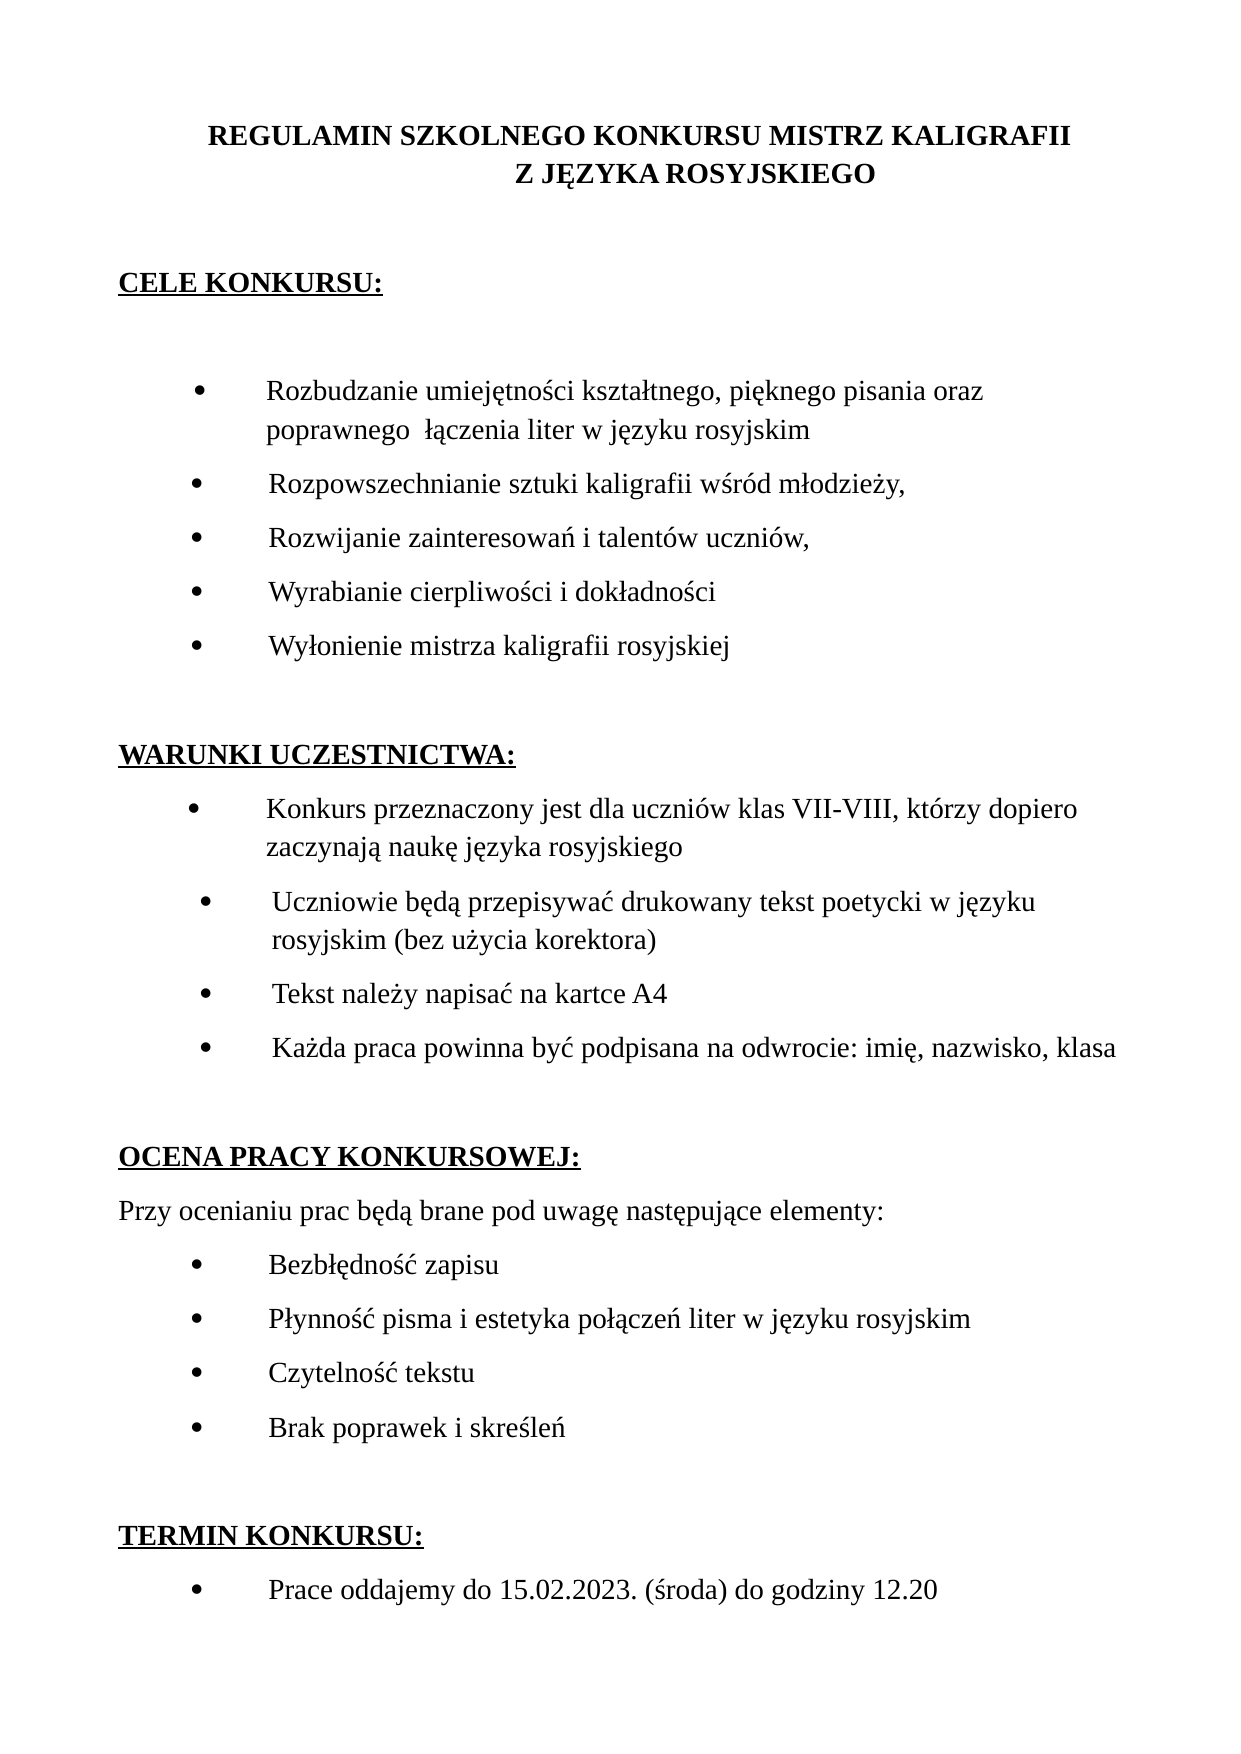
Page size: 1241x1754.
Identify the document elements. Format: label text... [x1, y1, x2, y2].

text TERMIN KONKURSU: [118, 1518, 1122, 1552]
list Bezbłędność zapisu [192, 1247, 1122, 1281]
list Czytelność tekstu [192, 1356, 1122, 1389]
list Uczniowie będą przepisywać drukowany tekst poetycki w języku rosyjskim (bez użycia korektora) [201, 884, 1122, 956]
text WARUNKI UCZESTNICTWA: [118, 737, 1122, 770]
list Płynność pisma i estetyka połączeń liter w języku rosyjskim [192, 1301, 1122, 1335]
text CELE KONKURSU: [118, 265, 1122, 298]
list Tekst należy napisać na kartce A4 [201, 976, 1122, 1010]
text OCENA PRACY KONKURSOWEJ: [118, 1139, 1122, 1172]
list Wyrabianie cierpliwości i dokładności [192, 574, 1122, 608]
list Rozbudzanie umiejętności kształtnego, pięknego pisania oraz poprawnego łączenia liter w języku rosyjskim [195, 373, 1122, 445]
list Rozwijanie zainteresowań i talentów uczniów, [192, 520, 1122, 554]
list Każda praca powinna być podpisana na odwrocie: imię, nazwisko, klasa [201, 1031, 1122, 1064]
text REGULAMIN SZKOLNEGO KONKURSU MISTRZ KALIGRAFII Z JĘZYKA ROSYJSKIEGO [118, 118, 1122, 190]
list Brak poprawek i skreśleń [192, 1410, 1122, 1443]
text Przy ocenianiu prac będą brane pod uwagę następujące elementy: [118, 1193, 1122, 1227]
list Konkurs przeznaczony jest dla uczniów klas VII-VIII, którzy dopiero zaczynają naukę języka rosyjskiego [189, 791, 1122, 863]
list Wyłonienie mistrza kaligrafii rosyjskiej [192, 628, 1122, 662]
list Rozpowszechnianie sztuki kaligrafii wśród młodzieży, [192, 466, 1122, 499]
list Prace oddajemy do 15.02.2023. (środa) do godziny 12.20 [192, 1572, 1122, 1606]
